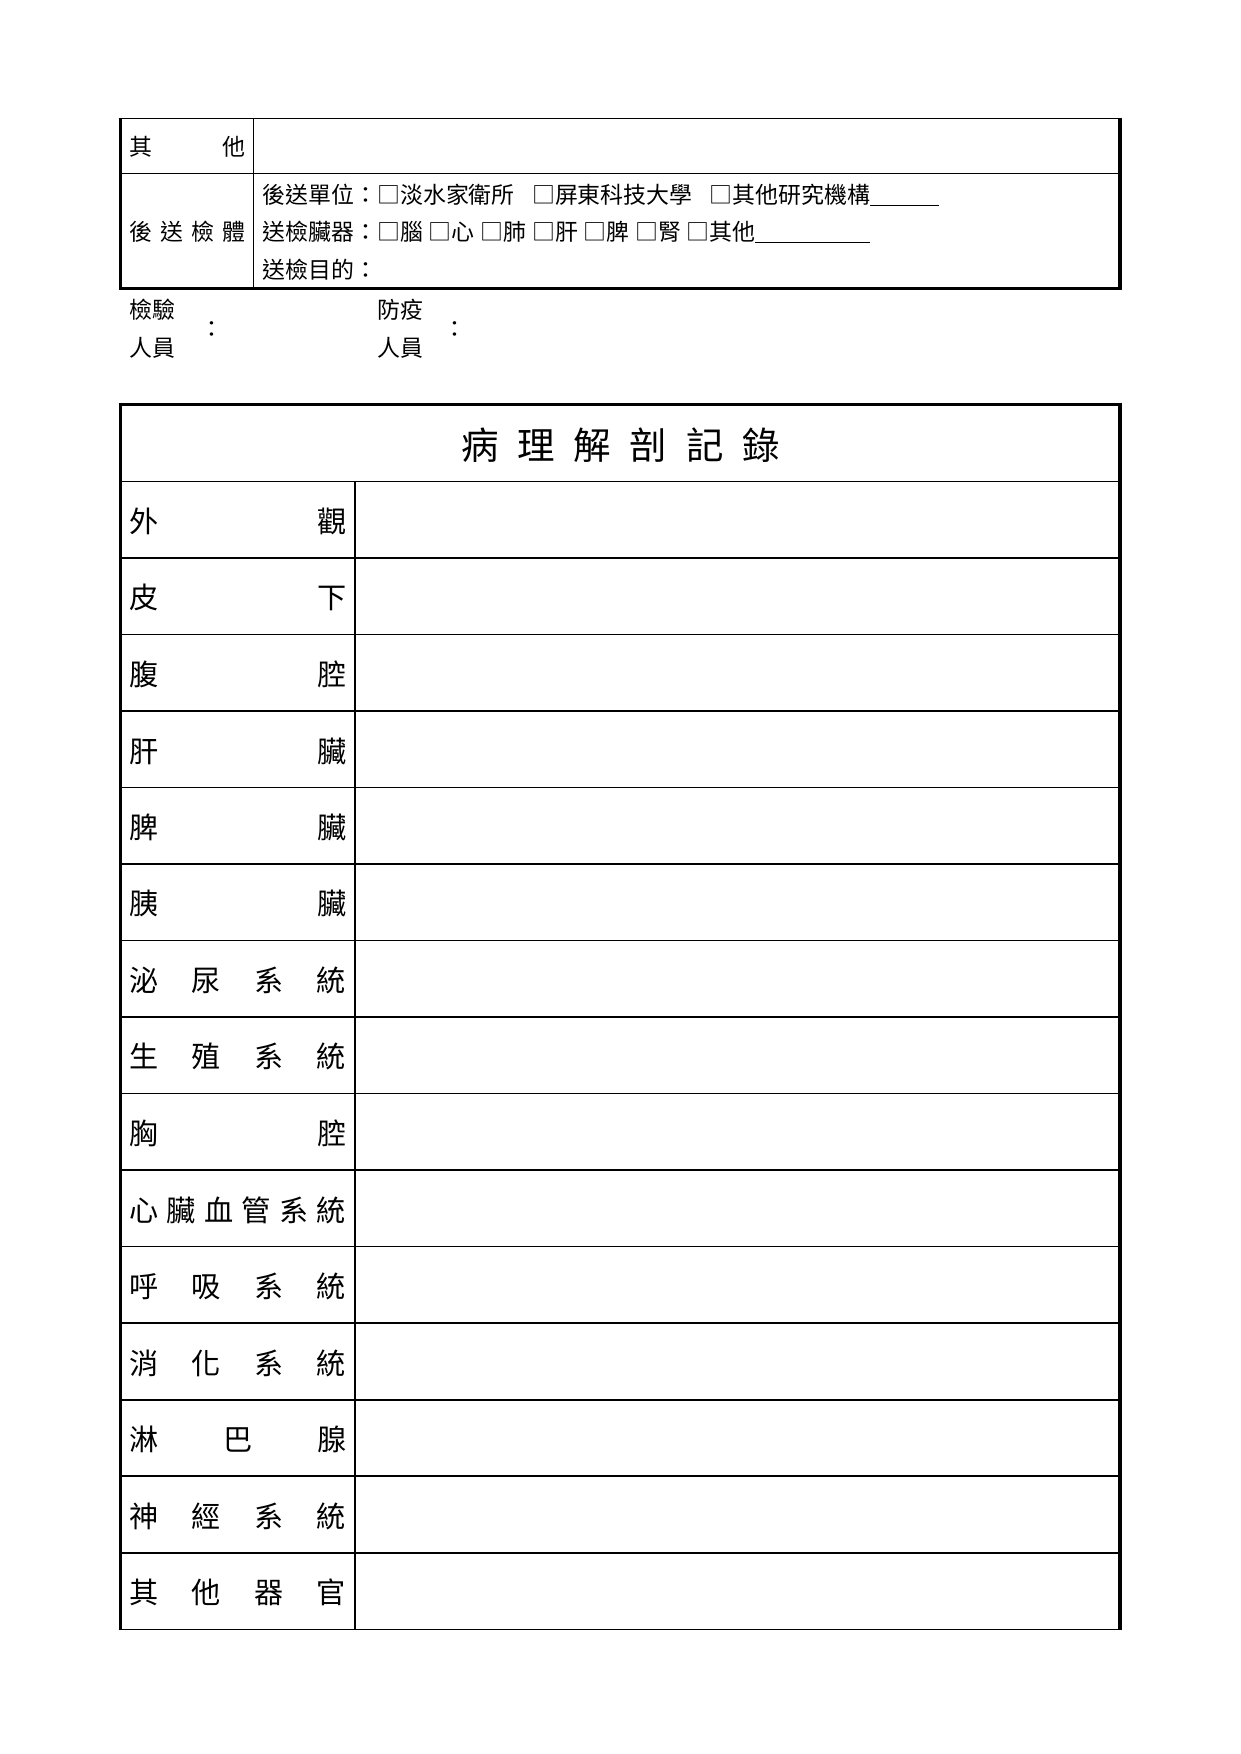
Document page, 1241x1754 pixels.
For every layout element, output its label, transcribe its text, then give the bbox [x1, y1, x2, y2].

table_cell ： [441, 290, 617, 365]
table_cell ： [198, 290, 368, 365]
table_cell 後送單位：□淡水家衛所 □屏東科技大學 □其他研究機構 送檢臟器：□腦 □心 □肺 □肝 □脾 □腎 □其他 送檢目的： [254, 174, 1118, 287]
table_cell [356, 788, 1118, 863]
table_cell [356, 1477, 1118, 1552]
table_cell [356, 1094, 1118, 1169]
table_cell 皮下 [122, 559, 354, 634]
table_cell 淋巴腺 [122, 1401, 354, 1475]
table_cell 胰臟 [122, 865, 354, 939]
table_cell [356, 1018, 1118, 1093]
table_cell 生殖系統 [122, 1018, 354, 1093]
table_cell [356, 865, 1118, 939]
table_cell 其他器官 [122, 1554, 354, 1628]
table_cell [356, 482, 1118, 557]
table_cell 檢驗 人員 [120, 290, 198, 365]
table_cell [356, 1324, 1118, 1399]
table_cell 呼吸系統 [122, 1247, 354, 1322]
table_cell [356, 1554, 1118, 1628]
table_cell [617, 290, 1120, 365]
table_cell [356, 559, 1118, 634]
table_cell [356, 712, 1118, 787]
table_cell 消化系統 [122, 1324, 354, 1399]
table_cell 外觀 [122, 482, 354, 557]
table_cell 心臟血管系統 [122, 1171, 354, 1246]
table_cell [356, 941, 1118, 1016]
table_cell 脾臟 [122, 788, 354, 863]
table_cell 其他 [122, 119, 253, 173]
table_header 病 理 解 剖 記 錄 [122, 406, 1118, 481]
table_cell 神經系統 [122, 1477, 354, 1552]
table_cell 胸腔 [122, 1094, 354, 1169]
table_cell 腹腔 [122, 635, 354, 710]
table_cell [356, 1247, 1118, 1322]
table_cell [254, 119, 1118, 173]
table_cell [356, 1401, 1118, 1475]
table_cell 肝臟 [122, 712, 354, 787]
table_cell [356, 1171, 1118, 1246]
table_cell 防疫 人員 [368, 290, 441, 365]
table_cell 後送檢體 [122, 174, 253, 287]
table_cell [356, 635, 1118, 710]
table_cell 泌尿系統 [122, 941, 354, 1016]
